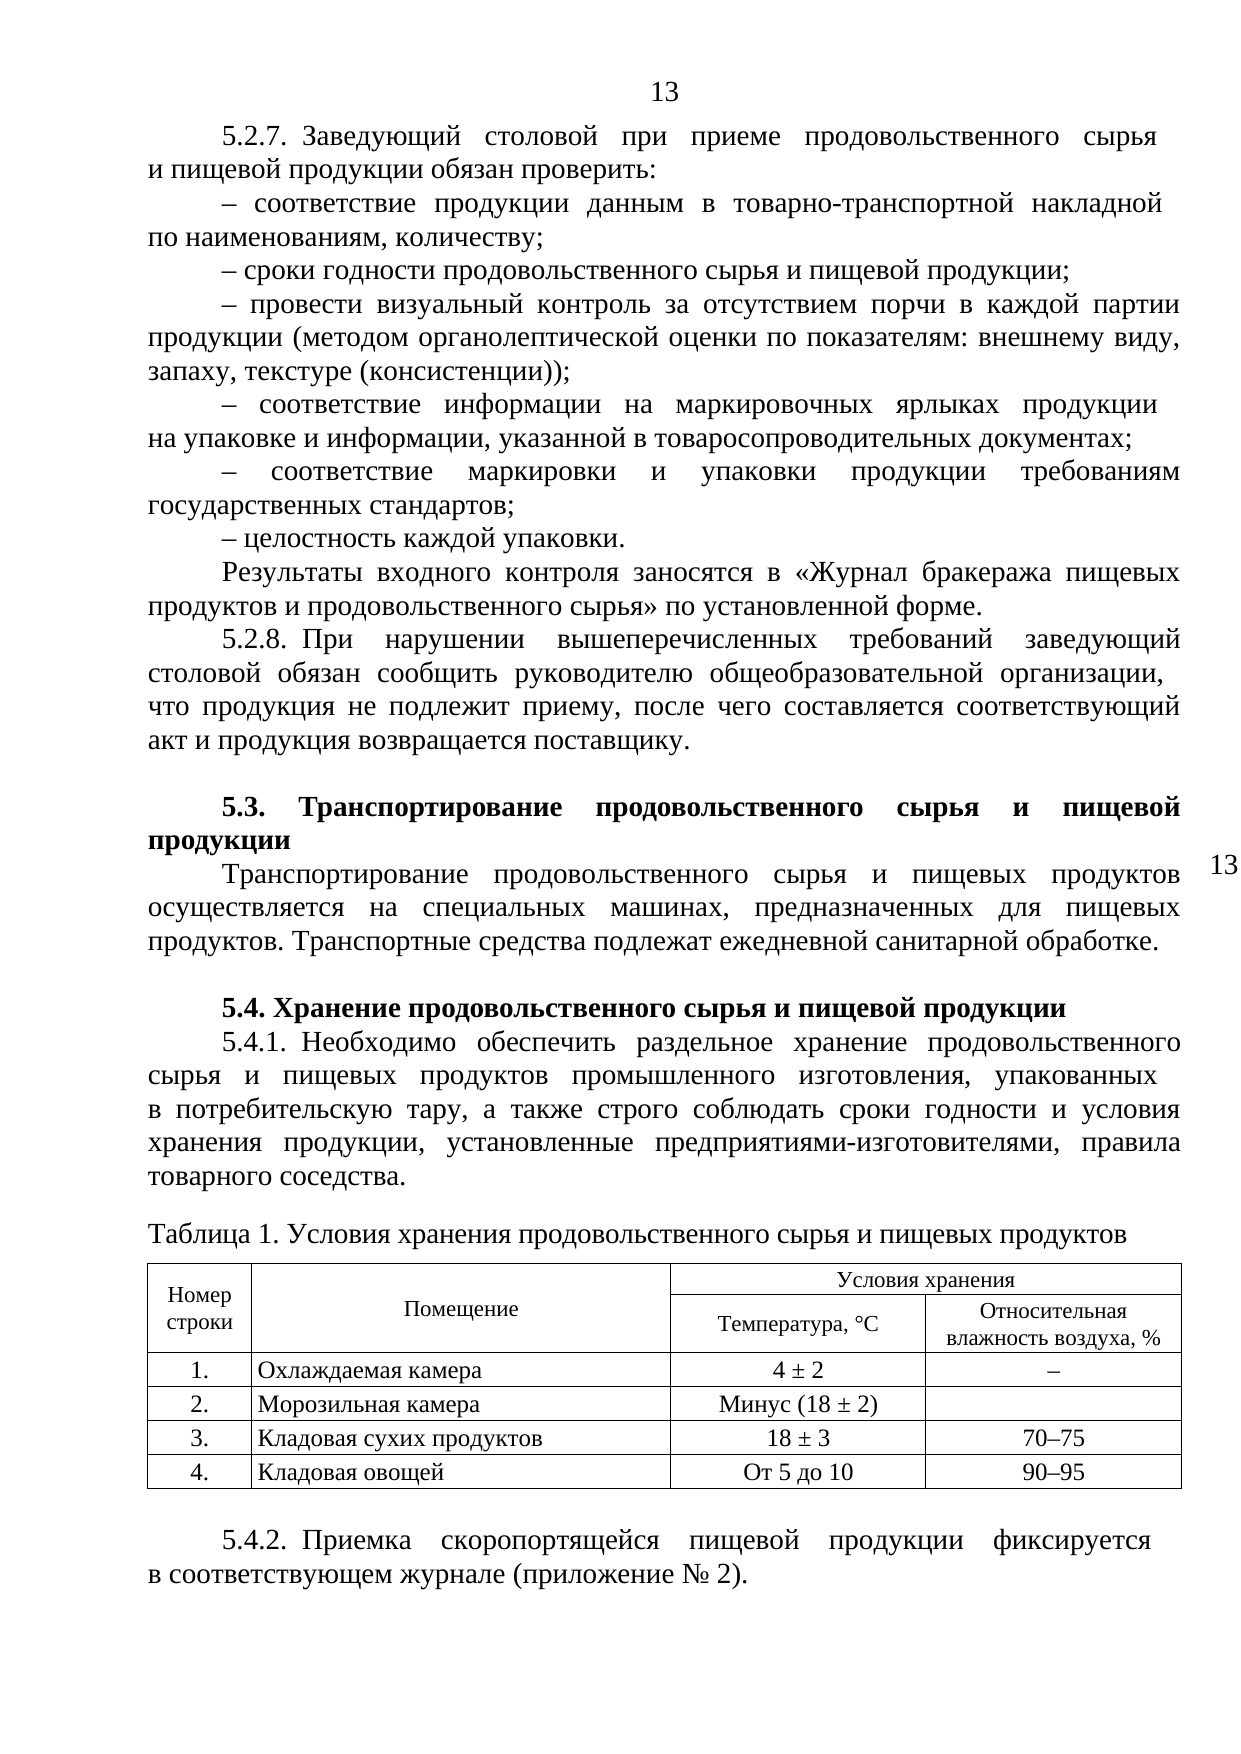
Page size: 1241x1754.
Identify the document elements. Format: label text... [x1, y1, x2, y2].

text 5.2.7. Заведующий столовой при приеме продовольственного сырья и пищевой продукции обязан проверить: [148, 118, 1181, 185]
text – целостность каждой упаковки. [148, 521, 1181, 554]
text – соответствие информации на маркировочных ярлыках продукции на упаковке и информации, указанной в товаросопроводительных документах; [148, 386, 1181, 453]
text – соответствие продукции данным в товарно-транспортной накладной по наименованиям, количеству; [148, 185, 1181, 252]
table_cell Минус (18 ± 2) [671, 1387, 925, 1420]
table_cell 18 ± 3 [671, 1421, 925, 1454]
text Транспортирование продовольственного сырья и пищевых продуктов осуществляется на специальных машинах, предназначенных для пищевых продуктов. Транспортные средства подлежат ежедневной санитарной обработке. [148, 856, 1181, 957]
text – соответствие маркировки и упаковки продукции требованиям государственных стандартов; [148, 453, 1181, 521]
table_cell 1. [148, 1353, 251, 1386]
text Таблица 1. Условия хранения продовольственного сырья и пищевых продуктов [148, 1216, 1181, 1250]
table_cell Кладовая сухих продуктов [252, 1421, 670, 1454]
table_header Номер строки [148, 1264, 251, 1352]
text 5.4.1. Необходимо обеспечить раздельное хранение продовольственного сырья и пищевых продуктов промышленного изготовления, упакованных в потребительскую тару, а также строго соблюдать сроки годности и условия хранения продукции, установленные предприятиями-изготовителями, правила товарного соседства. [148, 1024, 1181, 1191]
table_header Условия хранения [671, 1264, 1181, 1294]
text – сроки годности продовольственного сырья и пищевой продукции; [148, 252, 1181, 286]
text Результаты входного контроля заносятся в «Журнал бракеража пищевых продуктов и продовольственного сырья» по установленной форме. [148, 554, 1181, 621]
table_cell 4 ± 2 [671, 1353, 925, 1386]
table_cell 70–75 [926, 1421, 1181, 1454]
subtitle 5.4. Хранение продовольственного сырья и пищевой продукции [148, 990, 1181, 1024]
table_cell 3. [148, 1421, 251, 1454]
table_cell От 5 до 10 [671, 1455, 925, 1488]
table_cell – [926, 1353, 1181, 1386]
table_cell Температура, °С [671, 1295, 925, 1352]
subtitle 5.3. Транспортирование продовольственного сырья и пищевой продукции [148, 789, 1181, 856]
table_cell Относительная влажность воздуха, % [926, 1295, 1181, 1352]
table_cell 2. [148, 1387, 251, 1420]
text 5.4.2. Приемка скоропортящейся пищевой продукции фиксируется в соответствующем журнале (приложение № 2). [148, 1522, 1181, 1589]
table_cell [926, 1387, 1181, 1420]
table_cell 4. [148, 1455, 251, 1488]
table_cell Кладовая овощей [252, 1455, 670, 1488]
text – провести визуальный контроль за отсутствием порчи в каждой партии продукции (методом органолептической оценки по показателям: внешнему виду, запаху, текстуре (консистенции)); [148, 286, 1181, 386]
table_cell Морозильная камера [252, 1387, 670, 1420]
table_cell 90–95 [926, 1455, 1181, 1488]
table_cell Охлаждаемая камера [252, 1353, 670, 1386]
text 5.2.8. При нарушении вышеперечисленных требований заведующий столовой обязан сообщить руководителю общеобразовательной организации, что продукция не подлежит приему, после чего составляется соответствующий акт и продукция возвращается поставщику. [148, 621, 1181, 755]
table_header Помещение [252, 1264, 670, 1352]
